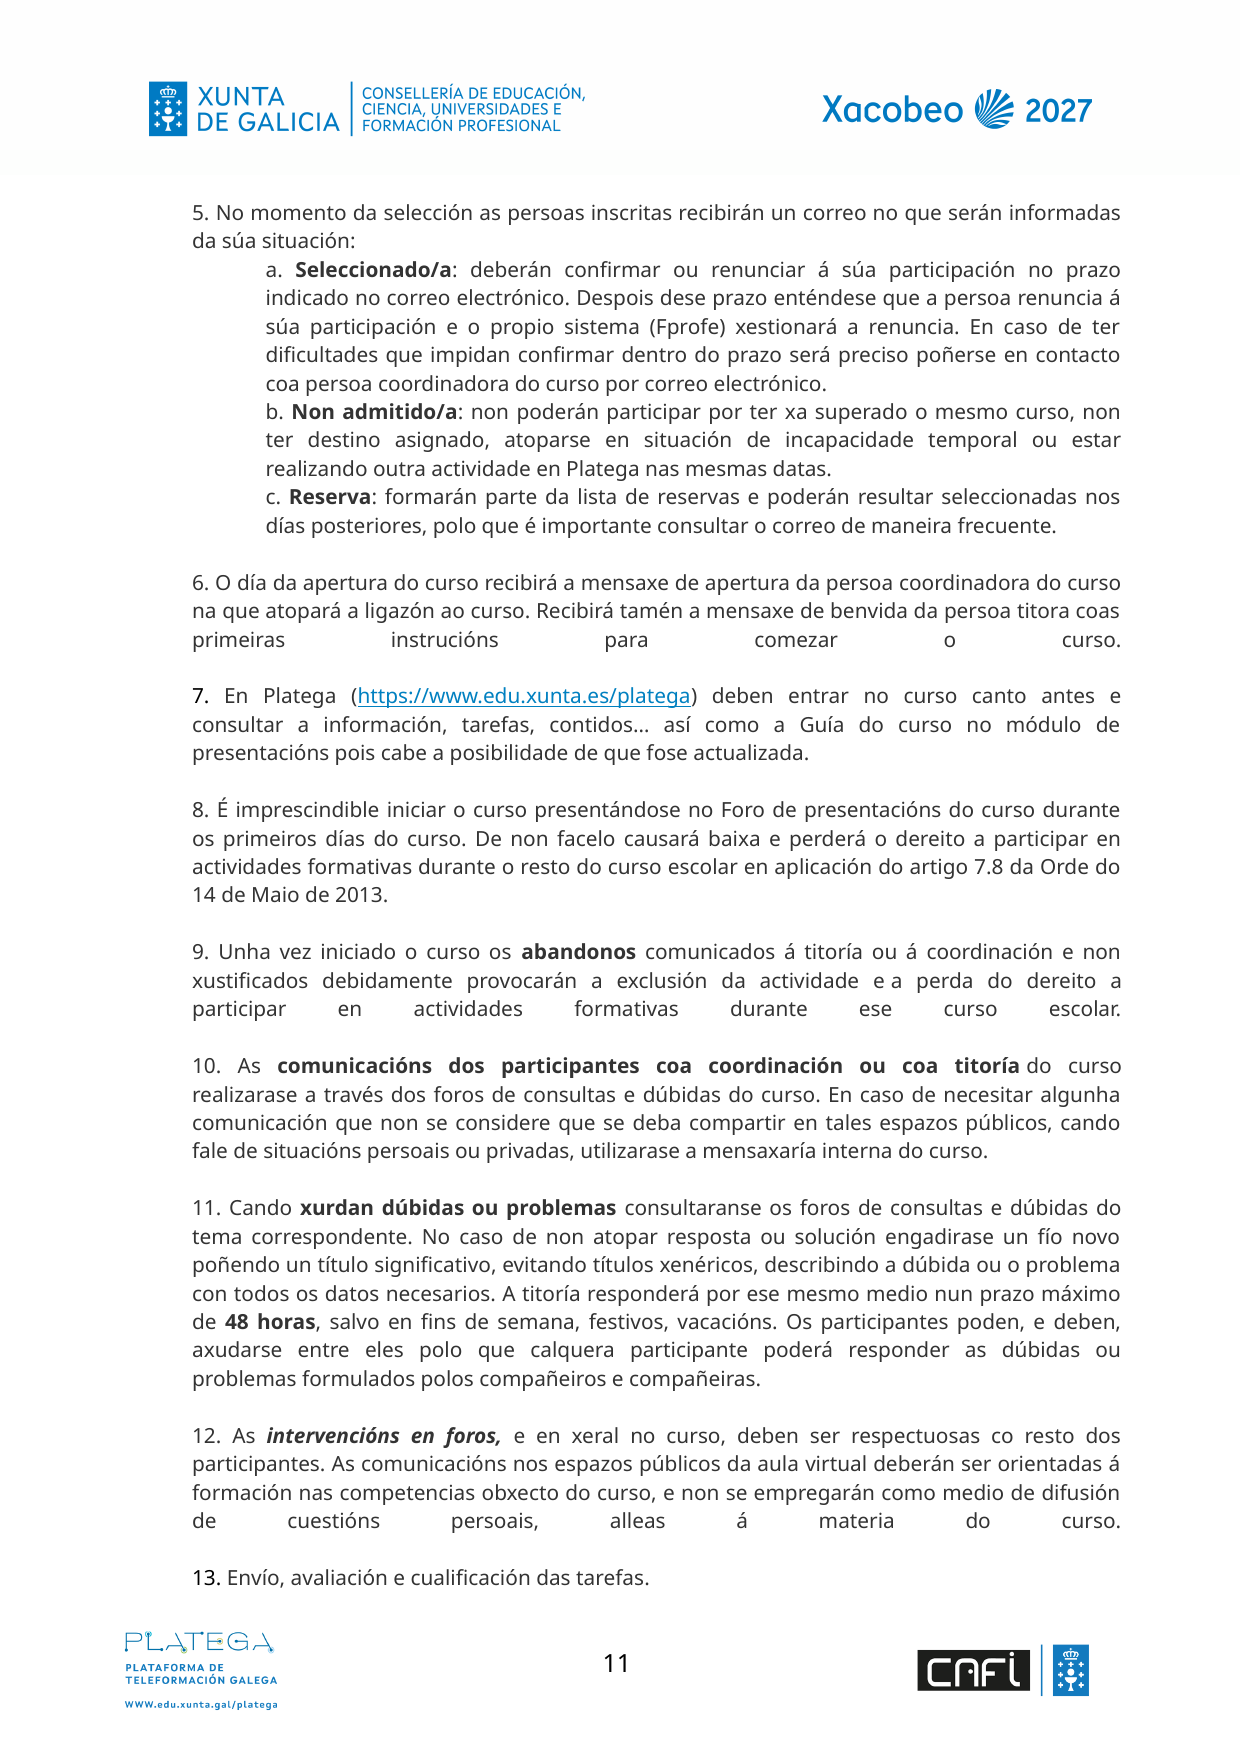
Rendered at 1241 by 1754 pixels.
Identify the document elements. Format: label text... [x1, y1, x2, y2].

list As comunicacións dos participantes coa coordinación ou coa titoría do curso realizarase a través dos foros de consultas e dúbidas do curso. En caso de necesitar algunha comunicación que non se considere que se deba compartir en tales espazos públicos, cando fale de situacións persoais ou privadas, utilizarase a mensaxaría interna do curso. [118, 1051, 1122, 1165]
list Cando xurdan dúbidas ou problemas consultaranse os foros de consultas e dúbidas do tema correspondente. No caso de non atopar resposta ou solución engadirase un fío novo poñendo un título significativo, evitando títulos xenéricos, describindo a dúbida ou o problema con todos os datos necesarios. A titoría responderá por ese mesmo medio nun prazo máximo de 48 horas, salvo en fins de semana, festivos, vacacións. Os participantes poden, e deben, axudarse entre eles polo que calquera participante poderá responder as dúbidas ou problemas formulados polos compañeiros e compañeiras. [118, 1193, 1122, 1392]
picture [118, 1625, 1122, 1721]
list Unha vez iniciado o curso os abandonos comunicados á titoría ou á coordinación e non xustificados debidamente provocarán a exclusión da actividade e a perda do dereito a participar en actividades formativas durante ese curso escolar. [118, 937, 1122, 1051]
list Seleccionado/a: deberán confirmar ou renunciar á súa participación no prazo indicado no correo electrónico. Despois dese prazo enténdese que a persoa renuncia á súa participación e o propio sistema (Fprofe) xestionará a renuncia. En caso de ter dificultades que impidan confirmar dentro do prazo será preciso poñerse en contacto coa persoa coordinadora do curso por correo electrónico. [118, 255, 1122, 397]
picture [0, 0, 1241, 175]
list É imprescindible iniciar o curso presentándose no Foro de presentacións do curso durante os primeiros días do curso. De non facelo causará baixa e perderá o dereito a participar en actividades formativas durante o resto do curso escolar en aplicación do artigo 7.8 da Orde do 14 de Maio de 2013. [118, 795, 1122, 909]
list No momento da selección as persoas inscritas recibirán un correo no que serán informadas da súa situación: [118, 198, 1122, 255]
list Envío, avaliación e cualificación das tarefas. [118, 1563, 1122, 1592]
list Non admitido/a: non poderán participar por ter xa superado o mesmo curso, non ter destino asignado, atoparse en situación de incapacidade temporal ou estar realizando outra actividade en Platega nas mesmas datas. [118, 397, 1122, 482]
list En Platega (https://www.edu.xunta.es/platega) deben entrar no curso canto antes e consultar a información, tarefas, contidos… así como a Guía do curso no módulo de presentacións pois cabe a posibilidade de que fose actualizada. [118, 682, 1122, 767]
list As intervencións en foros, e en xeral no curso, deben ser respectuosas co resto dos participantes. As comunicacións nos espazos públicos da aula virtual deberán ser orientadas á formación nas competencias obxecto do curso, e non se empregarán como medio de difusión de cuestións persoais, alleas á materia do curso. [118, 1421, 1122, 1563]
list O día da apertura do curso recibirá a mensaxe de apertura da persoa coordinadora do curso na que atopará a ligazón ao curso. Recibirá tamén a mensaxe de benvida da persoa titora coas primeiras instrucións para comezar o curso. [118, 568, 1122, 682]
list Reserva: formarán parte da lista de reservas e poderán resultar seleccionadas nos días posteriores, polo que é importante consultar o correo de maneira frecuente. [118, 482, 1122, 539]
